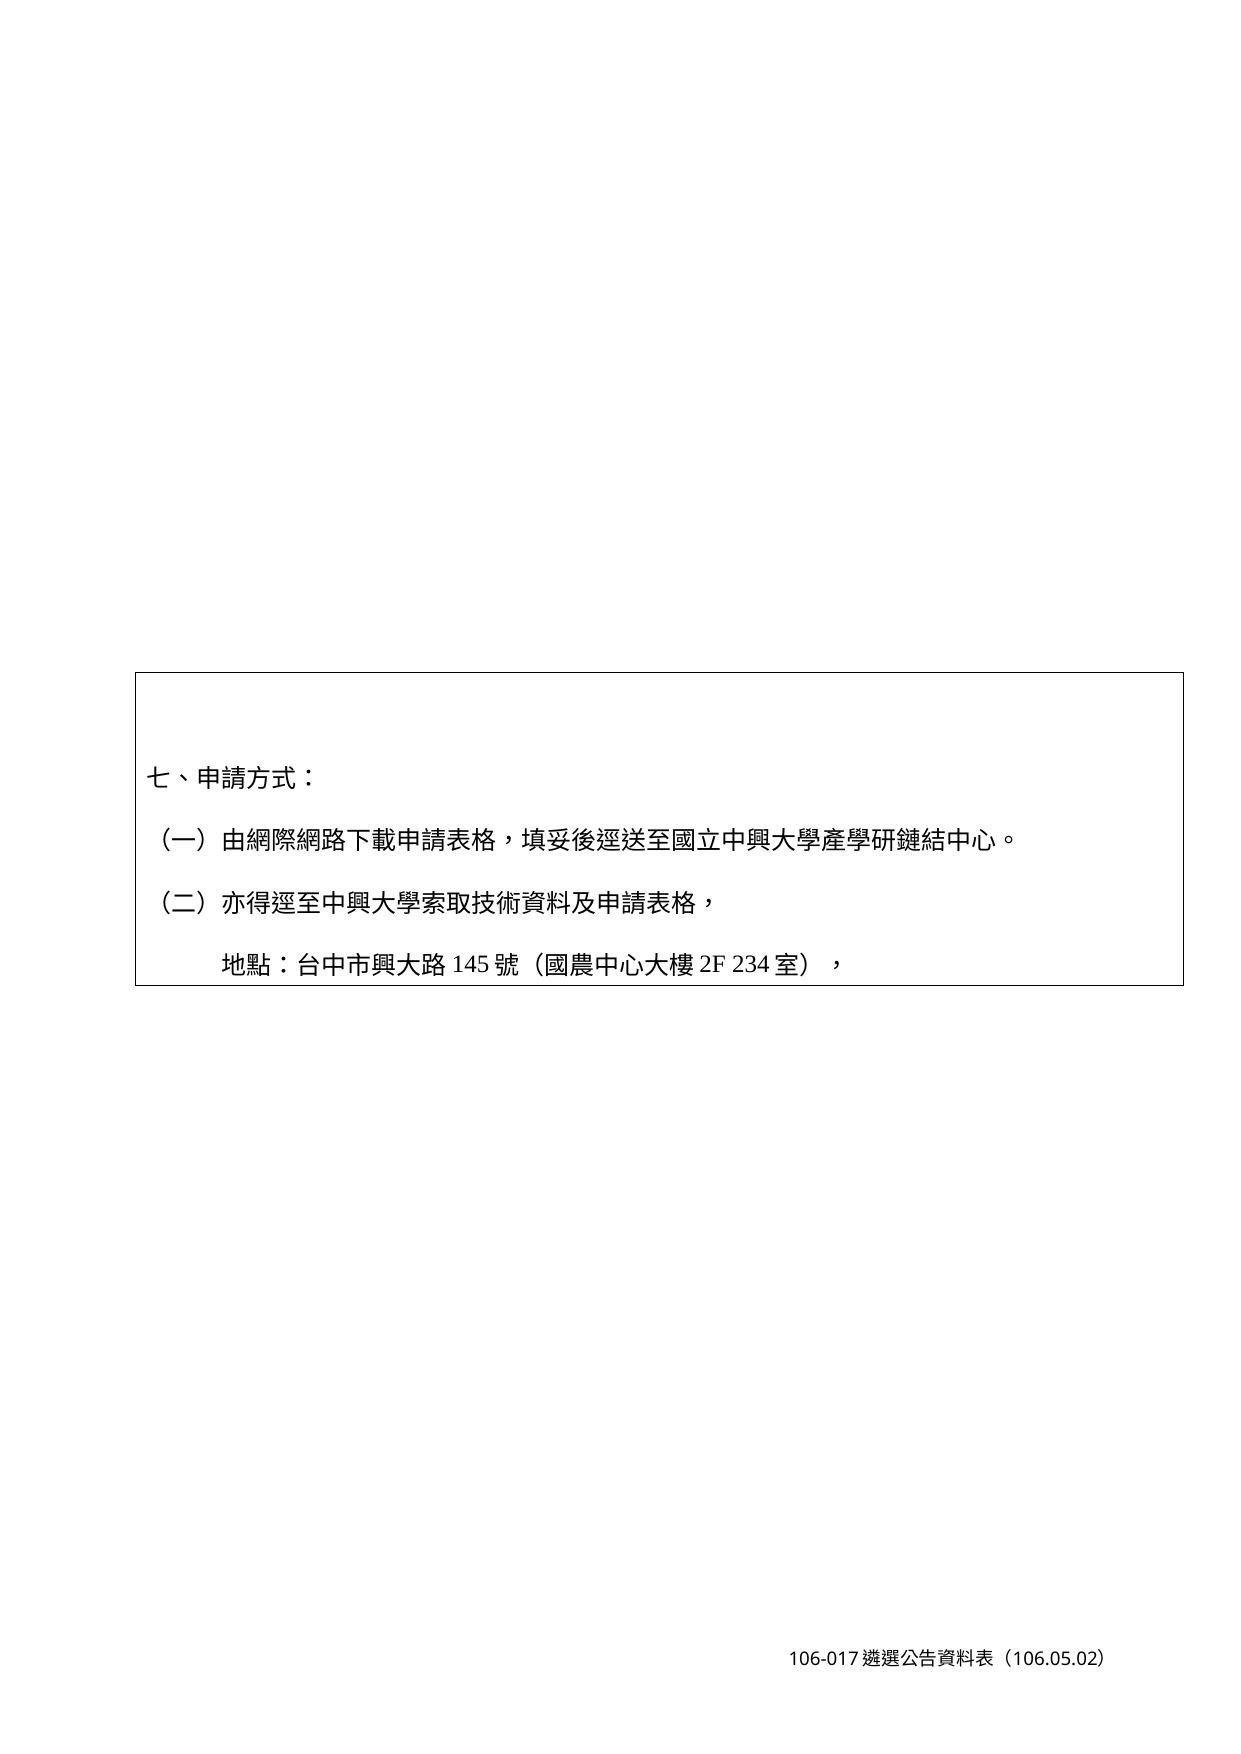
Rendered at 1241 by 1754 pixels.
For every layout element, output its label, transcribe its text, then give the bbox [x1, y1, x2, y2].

table_cell 七、申請方式： （一）由網際網路下載申請表格，填妥後逕送至國立中興大學產學研鏈結中心。 （二）亦得逕至中興大學索取技術資料及申請表格， 地點：台中市興大路145號（國農中心大樓2F 234室）， [136, 673, 1183, 984]
